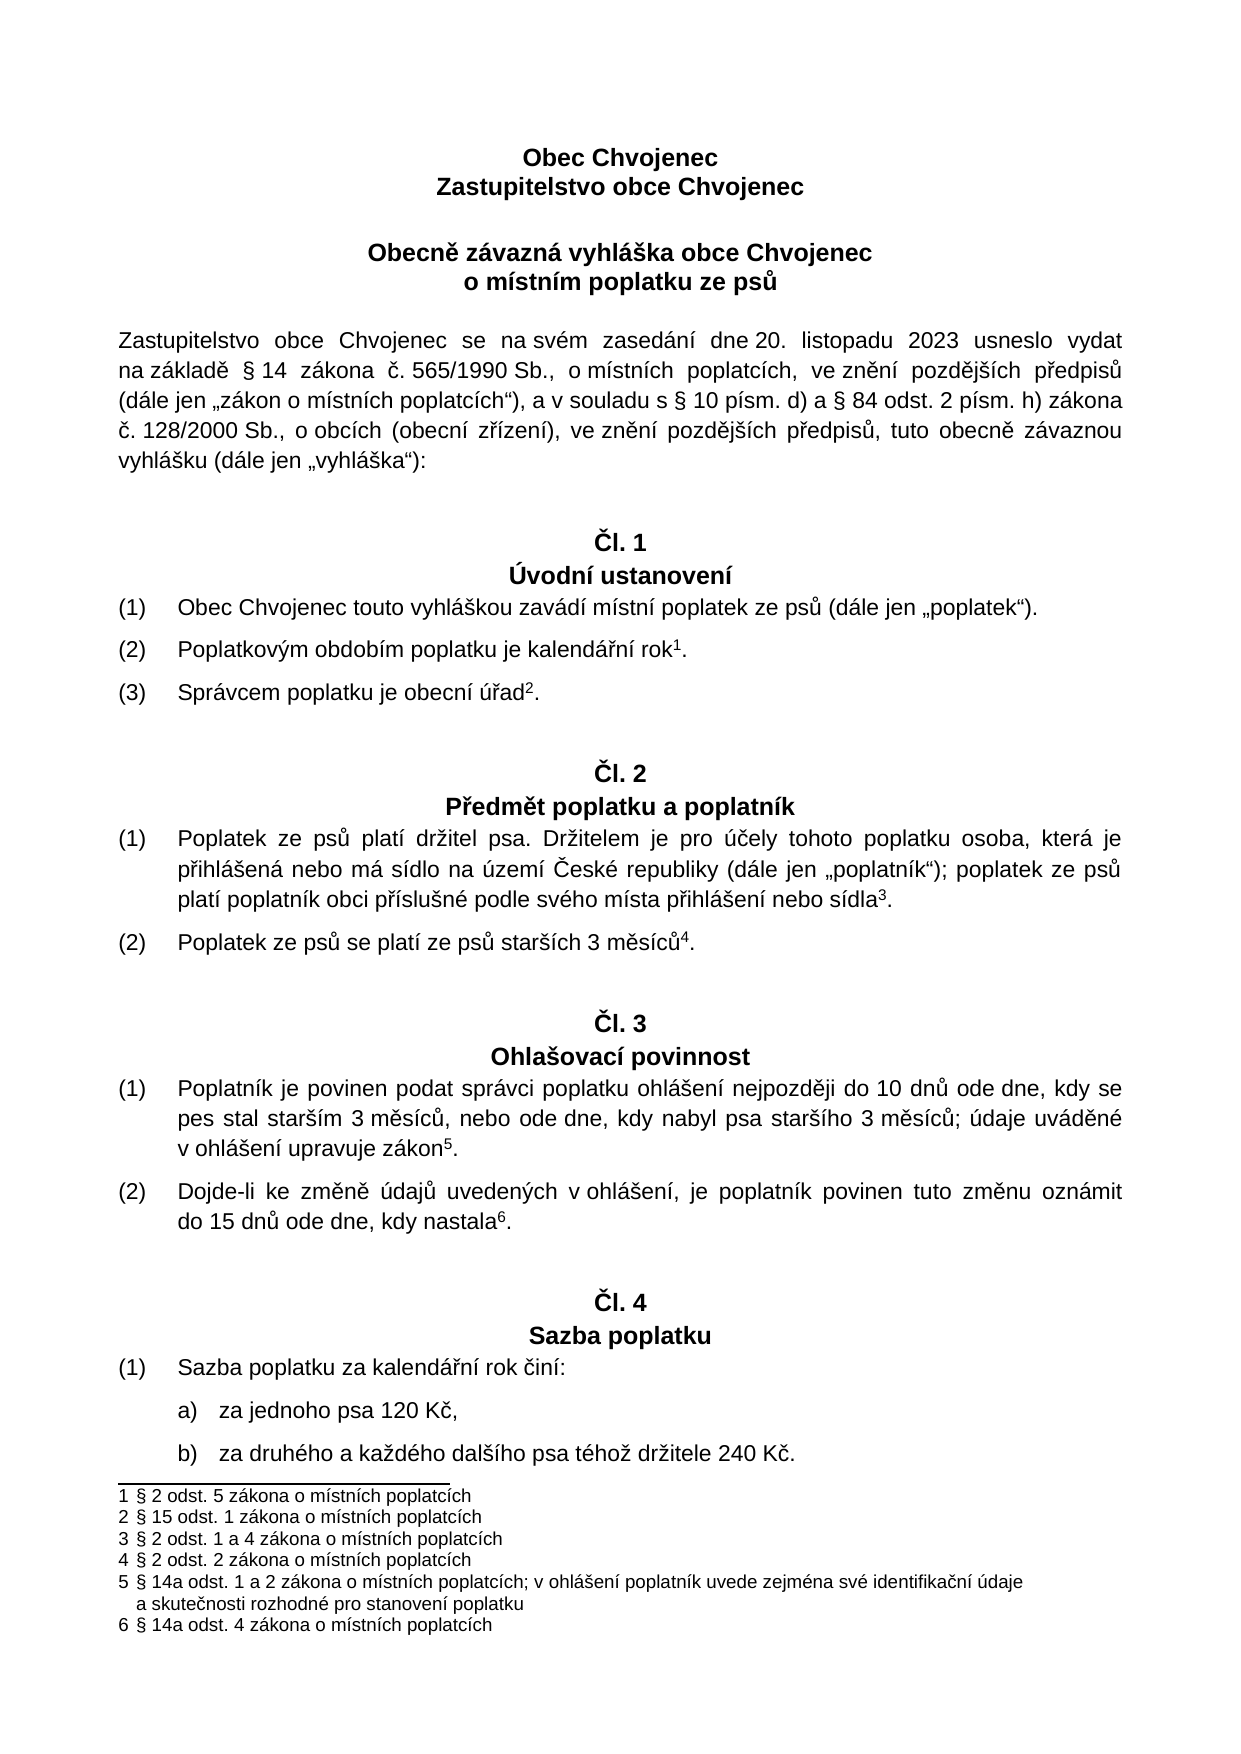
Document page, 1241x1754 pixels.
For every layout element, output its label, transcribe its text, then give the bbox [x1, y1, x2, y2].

list § 14a odst. 4 zákona o místních poplatcích [118, 1614, 1122, 1635]
list § 14a odst. 1 a 2 zákona o místních poplatcích; v ohlášení poplatník uvede zejména své identifikační údaje a skutečnosti rozhodné pro stanovení poplatku [118, 1571, 1122, 1614]
list Dojde-li ke změně údajů uvedených v ohlášení, je poplatník povinen tuto změnu oznámit do 15 dnů ode dne, kdy nastala. [118, 1178, 1122, 1234]
list za druhého a každého dalšího psa téhož držitele 240 Kč. [177, 1440, 1122, 1466]
text Obec Chvojenec Zastupitelstvo obce Chvojenec [118, 143, 1122, 201]
subtitle Čl. 2 Předmět poplatku a poplatník [118, 759, 1122, 821]
list § 2 odst. 5 zákona o místních poplatcích [118, 1484, 1122, 1506]
subtitle Čl. 3 Ohlašovací povinnost [118, 1009, 1122, 1071]
list Poplatek ze psů se platí ze psů starších 3 měsíců. [118, 928, 1122, 955]
list Sazba poplatku za kalendářní rok činí: [118, 1354, 1122, 1381]
list § 2 odst. 1 a 4 zákona o místních poplatcích [118, 1528, 1122, 1549]
list Poplatkovým obdobím poplatku je kalendářní rok. [118, 636, 1122, 663]
text Zastupitelstvo obce Chvojenec se na svém zasedání dne 20. listopadu 2023 usneslo vydat na základě § 14 zákona č. 565/1990 Sb., o místních poplatcích, ve znění pozdějších předpisů (dále jen „zákon o místních poplatcích“), a v souladu s § 10 písm. d) a § 84 odst. 2 písm. h) zákona č. 128/2000 Sb., o obcích (obecní zřízení), ve znění pozdějších předpisů, tuto obecně závaznou vyhlášku (dále jen „vyhláška“): [118, 327, 1122, 474]
list § 2 odst. 2 zákona o místních poplatcích [118, 1549, 1122, 1571]
list Správcem poplatku je obecní úřad. [118, 679, 1122, 706]
subtitle Čl. 1 Úvodní ustanovení [118, 528, 1122, 589]
list Poplatek ze psů platí držitel psa. Držitelem je pro účely tohoto poplatku osoba, která je přihlášená nebo má sídlo na území České republiky (dále jen „poplatník“); poplatek ze psů platí poplatník obci příslušné podle svého místa přihlášení nebo sídla. [118, 825, 1122, 912]
subtitle Čl. 4 Sazba poplatku [118, 1288, 1122, 1350]
list § 15 odst. 1 zákona o místních poplatcích [118, 1506, 1122, 1528]
list za jednoho psa 120 Kč, [177, 1397, 1122, 1423]
list Poplatník je povinen podat správci poplatku ohlášení nejpozději do 10 dnů ode dne, kdy se pes stal starším 3 měsíců, nebo ode dne, kdy nabyl psa staršího 3 měsíců; údaje uváděné v ohlášení upravuje zákon. [118, 1075, 1122, 1162]
subtitle Obecně závazná vyhláška obce Chvojenec o místním poplatku ze psů [118, 238, 1122, 295]
list Obec Chvojenec touto vyhláškou zavádí místní poplatek ze psů (dále jen „poplatek“). [118, 594, 1122, 620]
